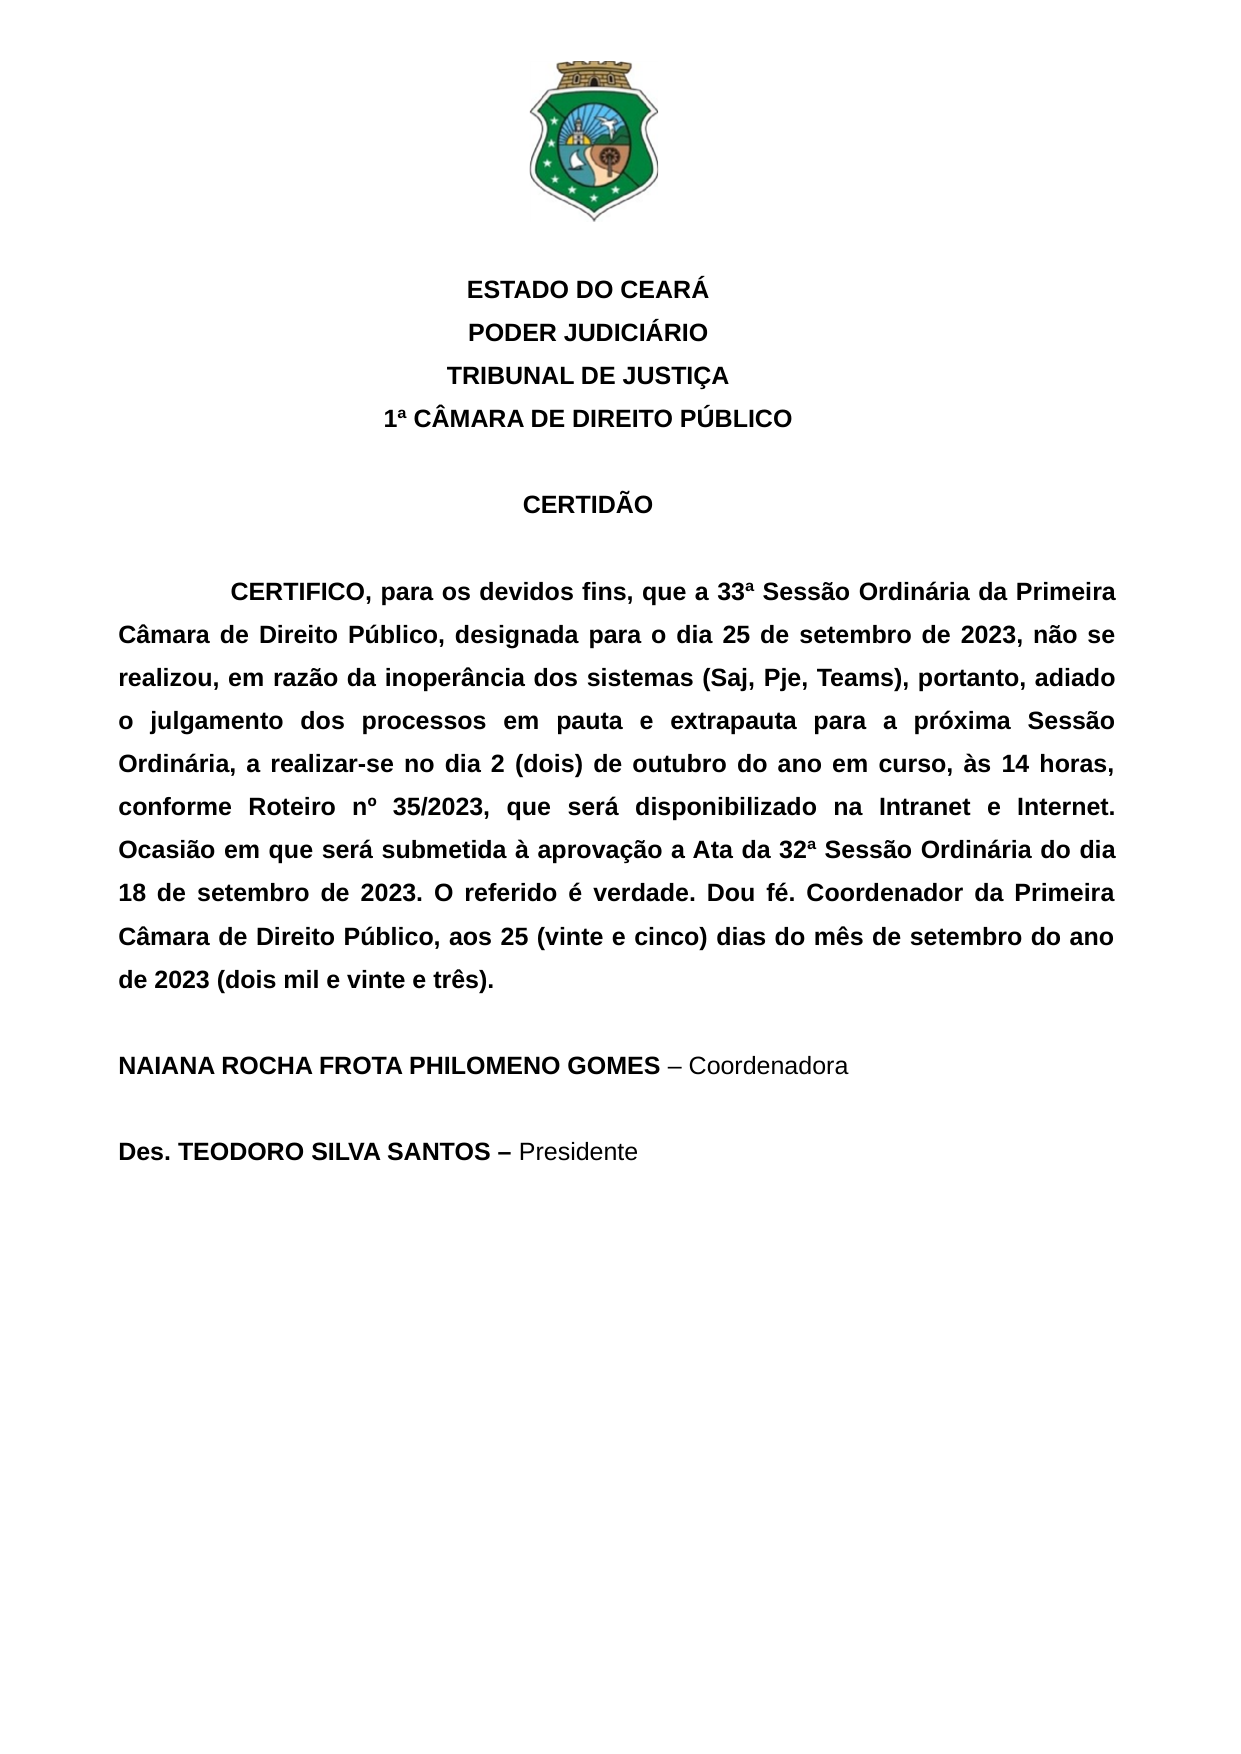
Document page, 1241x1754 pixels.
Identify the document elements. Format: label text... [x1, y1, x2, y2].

text ESTADO DO CEARÁ [59, 275, 1117, 303]
text TRIBUNAL DE JUSTIÇA [59, 361, 1117, 390]
text CERTIFICO, para os devidos fins, que a 33ª Sessão Ordinária da Primeira Câmara de Direito Público, designada para o dia 25 de setembro de 2023, não se realizou, em razão da inoperância dos sistemas (Saj, Pje, Teams), portanto, adiado o julgamento dos processos em pauta e extrapauta para a próxima Sessão Ordinária, a realizar-se no dia 2 (dois) de outubro do ano em curso, às 14 horas, conforme Roteiro nº 35/2023, que será disponibilizado na Intranet e Internet. Ocasião em que será submetida à aprovação a Ata da 32ª Sessão Ordinária do dia 18 de setembro de 2023. O referido é verdade. Dou fé. Coordenador da Primeira Câmara de Direito Público, aos 25 (vinte e cinco) dias do mês de setembro do ano de 2023 (dois mil e vinte e três). [118, 577, 1117, 993]
text 1ª CÂMARA DE DIREITO PÚBLICO [59, 404, 1117, 433]
picture [529, 61, 659, 222]
text PODER JUDICIÁRIO [59, 318, 1117, 347]
text NAIANA ROCHA FROTA PHILOMENO GOMES – Coordenadora [118, 1051, 1117, 1080]
text Des. TEODORO SILVA SANTOS – Presidente [118, 1137, 1117, 1166]
text CERTIDÃO [59, 490, 1117, 519]
